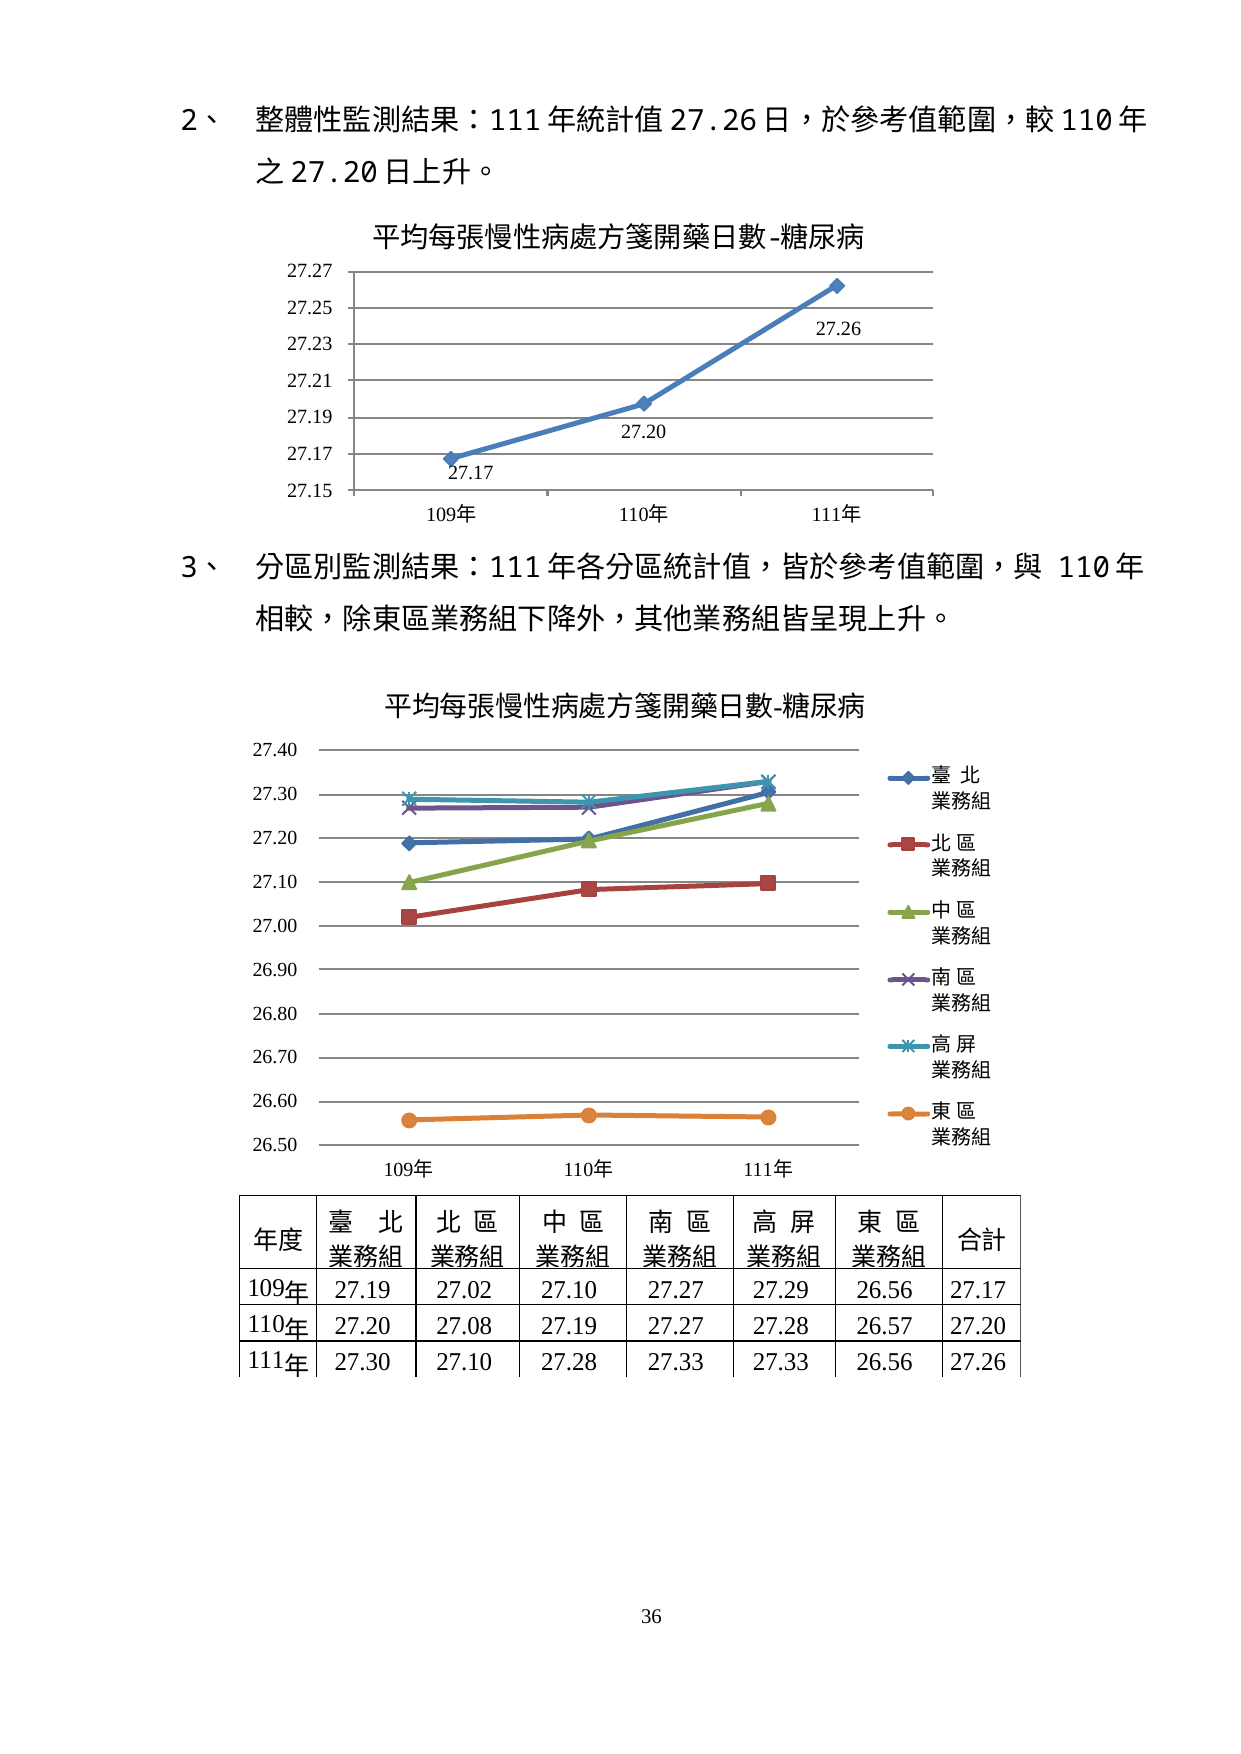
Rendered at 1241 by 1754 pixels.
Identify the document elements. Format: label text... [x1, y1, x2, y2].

list 分區別監測結果：111年各分區統計值，皆於參考值範圍，與 110年相較，除東區業務組下降外，其他業務組皆呈現上升。 [180, 536, 1167, 640]
list 整體性監測結果：111年統計值27.26日，於參考值範圍，較110年之27.20日上升。 [180, 89, 1167, 193]
